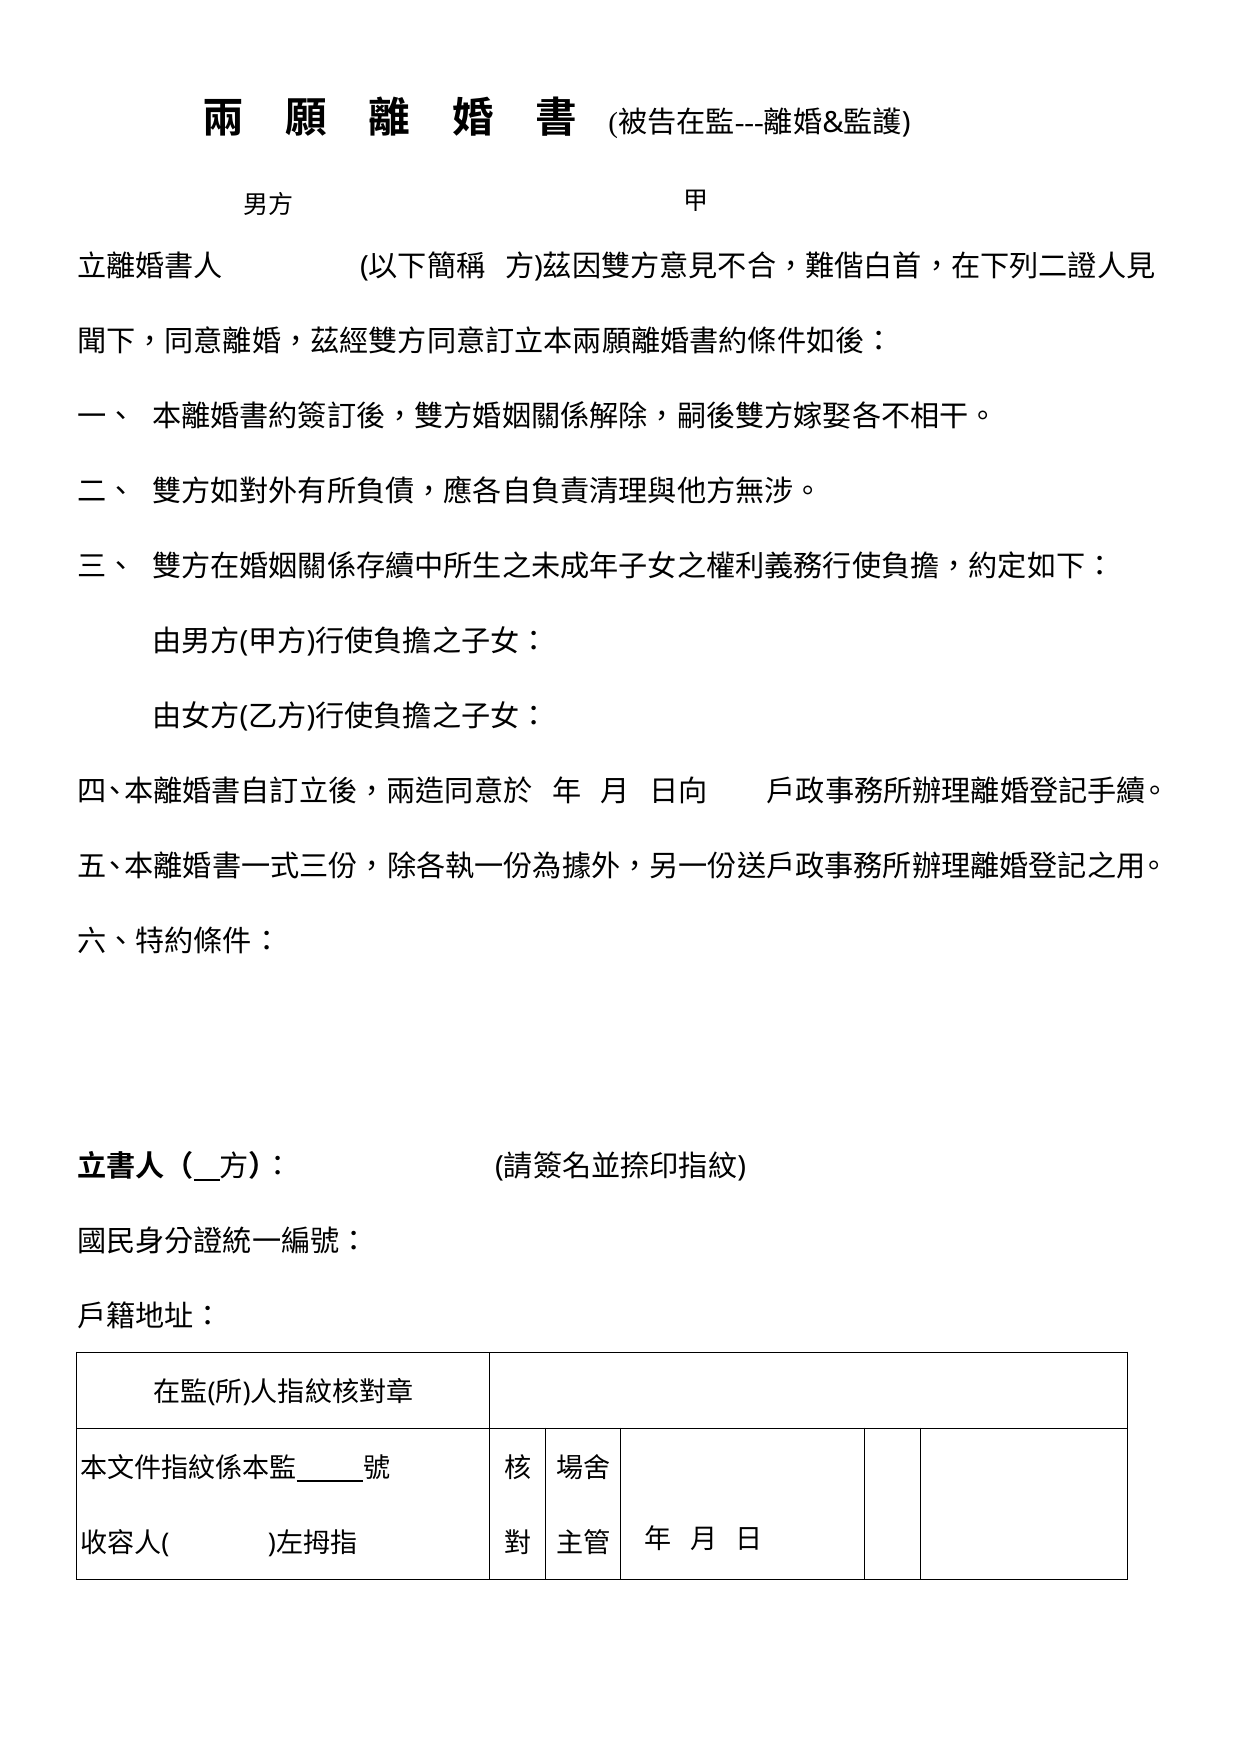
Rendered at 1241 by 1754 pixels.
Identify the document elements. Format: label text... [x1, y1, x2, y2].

text 國民身分證統一編號： [77, 1202, 1163, 1277]
text 由男方(甲方)行使負擔之子女： [152, 602, 1163, 677]
table_cell [921, 1429, 1127, 1579]
text 男方 [243, 185, 297, 221]
text 四、本離婚書自訂立後，兩造同意於 年 月 日向 戶政事務所辦理離婚登記手續。 [77, 752, 1163, 827]
table_cell 場舍 主管 [546, 1429, 620, 1579]
table_cell 本文件指紋係本監 號 收容人( )左拇指 [77, 1429, 489, 1579]
text 六、特約條件： [77, 902, 1163, 977]
text 兩 願 離 婚 書 (被告在監---離婚&監護) [77, 77, 1163, 152]
text 立離婚書人 (以下簡稱 方)茲因雙方意見不合，難偕白首，在下列二證人見聞下，同意離婚，茲經雙方同意訂立本兩願離婚書約條件如後： [77, 227, 1163, 377]
list 雙方如對外有所負債，應各自負責清理與他方無涉。 [77, 452, 1163, 527]
list 雙方在婚姻關係存續中所生之未成年子女之權利義務行使負擔，約定如下： [77, 527, 1163, 602]
text 戶籍地址： [77, 1277, 1163, 1352]
text 由女方(乙方)行使負擔之子女： [152, 677, 1163, 752]
table_cell 年 月 日 [621, 1429, 864, 1579]
list 本離婚書約簽訂後，雙方婚姻關係解除，嗣後雙方嫁娶各不相干。 [77, 377, 1163, 452]
text 五、本離婚書一式三份，除各執一份為據外，另一份送戶政事務所辦理離婚登記之用。 [77, 827, 1163, 902]
table_header [490, 1353, 1127, 1428]
table_header 在監(所)人指紋核對章 [77, 1353, 489, 1428]
table_cell 核對 [490, 1429, 545, 1579]
table_cell [865, 1429, 920, 1579]
text 立書人（ 方）： (請簽名並捺印指紋) [77, 1127, 1163, 1202]
